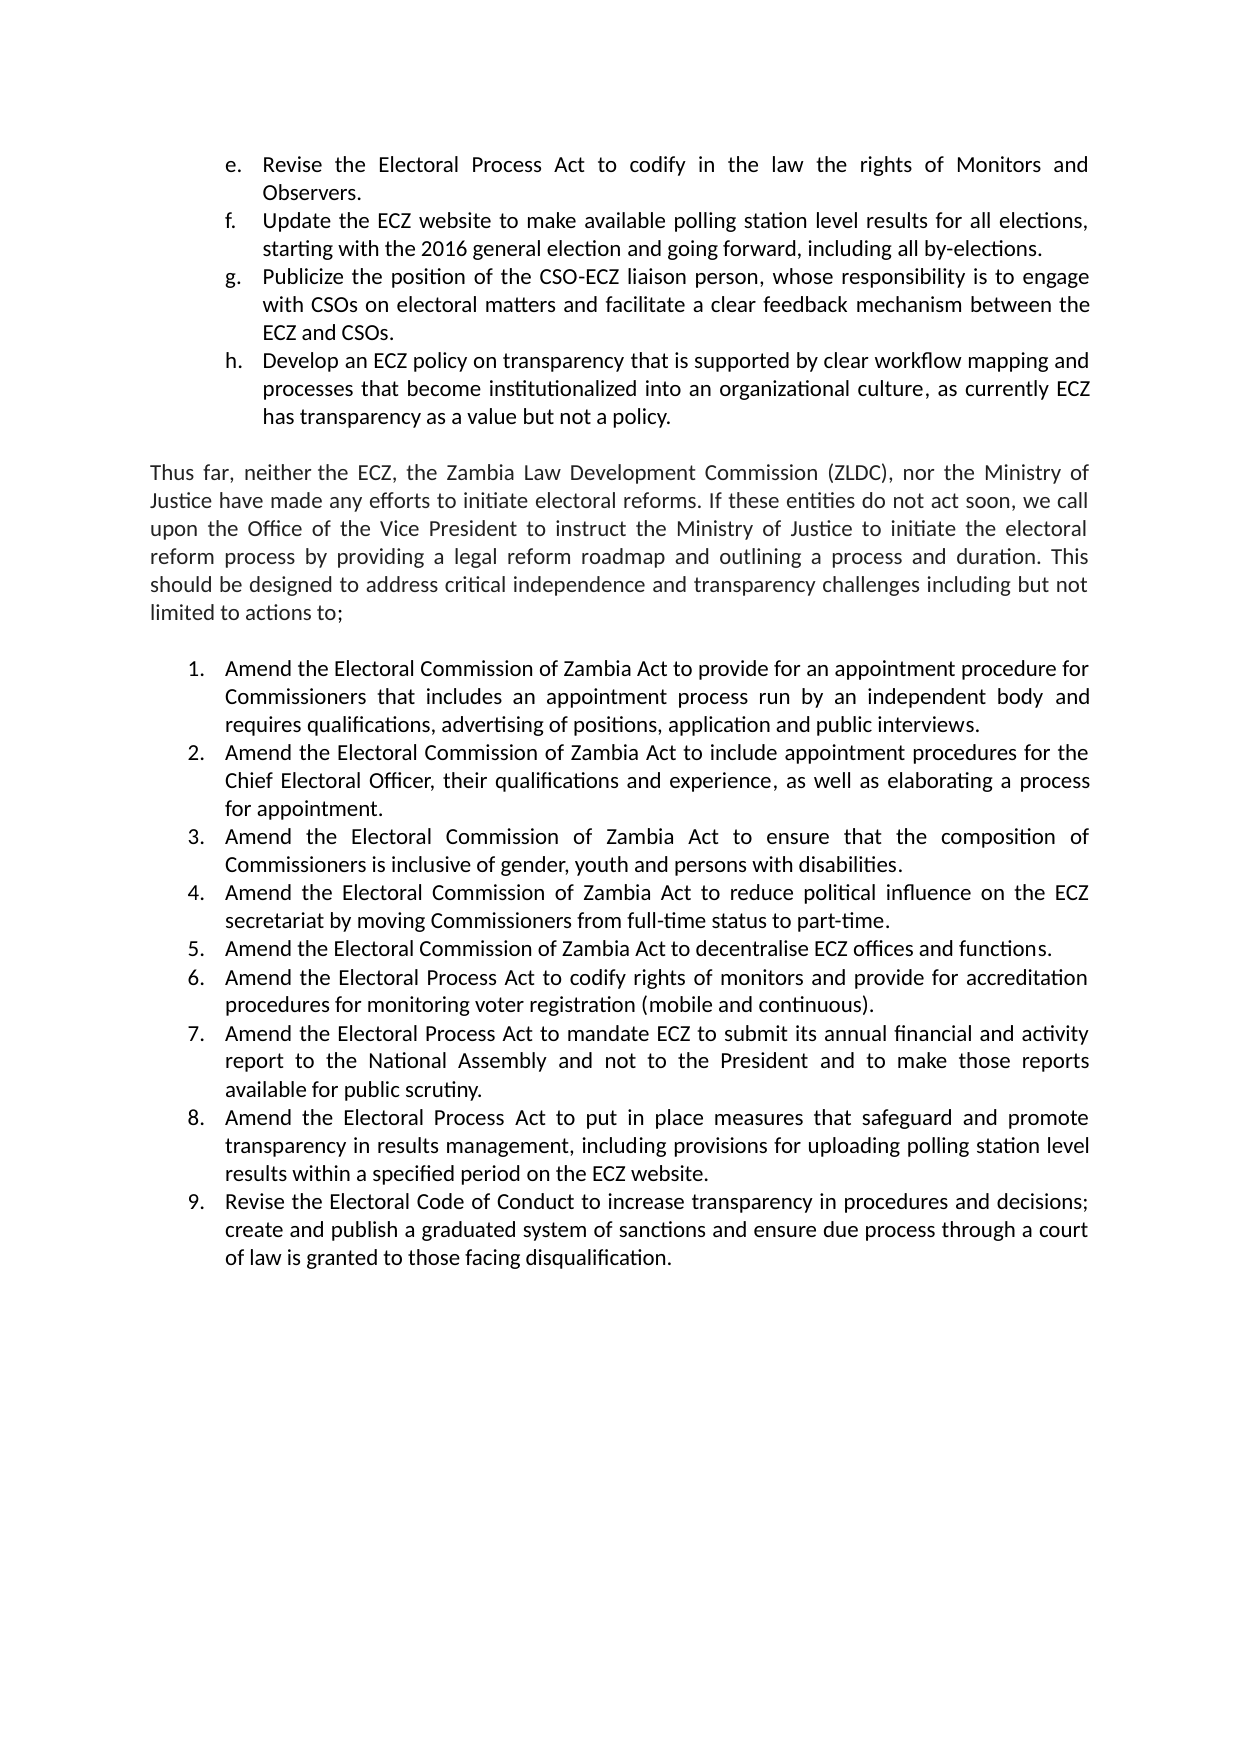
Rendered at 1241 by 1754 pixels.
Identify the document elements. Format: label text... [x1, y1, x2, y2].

list Publicize the position of the CSO-ECZ liaison person, whose responsibility is to engage with CSOs on electoral matters and facilitate a clear feedback mechanism between the ECZ and CSOs. [225, 262, 1090, 346]
text Thus far, neither the ECZ, the Zambia Law Development Commission (ZLDC), nor the Ministry of Justice have made any efforts to initiate electoral reforms. If these entities do not act soon, we call upon the Office of the Vice President to instruct the Ministry of Justice to initiate the electoral reform process by providing a legal reform roadmap and outlining a process and duration. This should be designed to address critical independence and transparency challenges including but not limited to actions to; [150, 458, 1090, 626]
list Amend the Electoral Commission of Zambia Act to ensure that the composition of Commissioners is inclusive of gender, youth and persons with disabilities. [187, 822, 1090, 878]
list Update the ECZ website to make available polling station level results for all elections, starting with the 2016 general election and going forward, including all by-elections. [225, 206, 1090, 262]
list Amend the Electoral Process Act to codify rights of monitors and provide for accreditation procedures for monitoring voter registration (mobile and continuous). [187, 963, 1090, 1019]
list Amend the Electoral Commission of Zambia Act to decentralise ECZ offices and functions. [187, 934, 1090, 963]
list Amend the Electoral Commission of Zambia Act to reduce political influence on the ECZ secretariat by moving Commissioners from full-time status to part-time. [187, 878, 1090, 934]
list Amend the Electoral Commission of Zambia Act to include appointment procedures for the Chief Electoral Officer, their qualifications and experience, as well as elaborating a process for appointment. [187, 738, 1090, 822]
list Revise the Electoral Code of Conduct to increase transparency in procedures and decisions; create and publish a graduated system of sanctions and ensure due process through a court of law is granted to those facing disqualification. [187, 1187, 1090, 1271]
list Amend the Electoral Process Act to put in place measures that safeguard and promote transparency in results management, including provisions for uploading polling station level results within a specified period on the ECZ website. [187, 1103, 1090, 1187]
list Revise the Electoral Process Act to codify in the law the rights of Monitors and Observers. [225, 150, 1090, 206]
list Amend the Electoral Process Act to mandate ECZ to submit its annual financial and activity report to the National Assembly and not to the President and to make those reports available for public scrutiny. [187, 1019, 1090, 1103]
list Develop an ECZ policy on transparency that is supported by clear workflow mapping and processes that become institutionalized into an organizational culture, as currently ECZ has transparency as a value but not a policy. [225, 346, 1090, 430]
list Amend the Electoral Commission of Zambia Act to provide for an appointment procedure for Commissioners that includes an appointment process run by an independent body and requires qualifications, advertising of positions, application and public interviews. [187, 654, 1090, 738]
